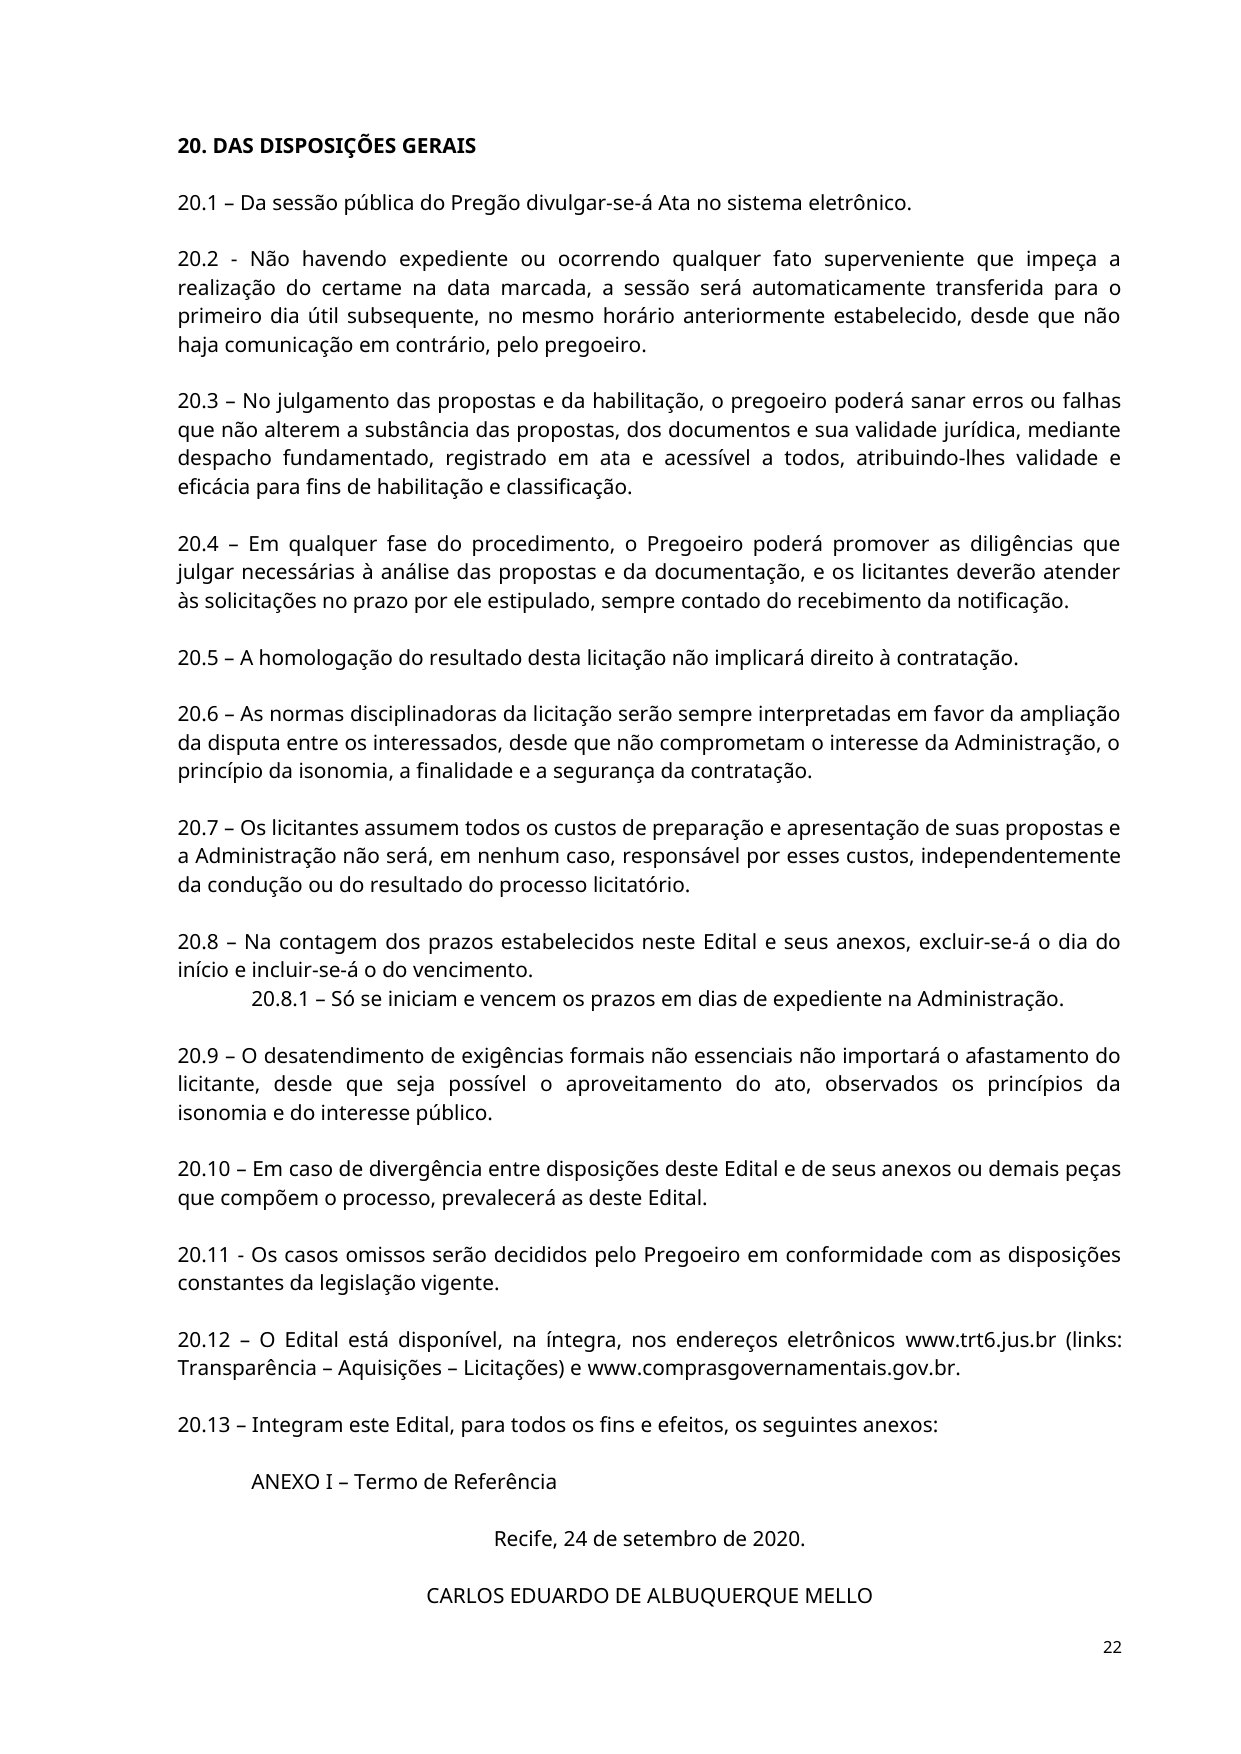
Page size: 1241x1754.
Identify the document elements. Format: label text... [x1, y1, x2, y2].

text 20.1 – Da sessão pública do Pregão divulgar-se-á Ata no sistema eletrônico. [177, 188, 1122, 216]
text 20.11 - Os casos omissos serão decididos pelo Pregoeiro em conformidade com as disposições constantes da legislação vigente. [177, 1240, 1122, 1297]
text 20.13 – Integram este Edital, para todos os fins e efeitos, os seguintes anexos: [177, 1410, 1122, 1439]
text 20.5 – A homologação do resultado desta licitação não implicará direito à contratação. [177, 643, 1122, 671]
text ANEXO I – Termo de Referência [251, 1467, 1122, 1496]
text 20.3 – No julgamento das propostas e da habilitação, o pregoeiro poderá sanar erros ou falhas que não alterem a substância das propostas, dos documentos e sua validade jurídica, mediante despacho fundamentado, registrado em ata e acessível a todos, atribuindo-lhes validade e eficácia para fins de habilitação e classificação. [177, 387, 1122, 500]
text 20.8.1 – Só se iniciam e vencem os prazos em dias de expediente na Administração. [251, 984, 1122, 1012]
text Recife, 24 de setembro de 2020. [177, 1524, 1122, 1553]
text 20.12 – O Edital está disponível, na íntegra, nos endereços eletrônicos www.trt6.jus.br (links: Transparência – Aquisições – Licitações) e www.comprasgovernamentais.gov.br. [177, 1325, 1122, 1382]
text 20.2 - Não havendo expediente ou ocorrendo qualquer fato superveniente que impeça a realização do certame na data marcada, a sessão será automaticamente transferida para o primeiro dia útil subsequente, no mesmo horário anteriormente estabelecido, desde que não haja comunicação em contrário, pelo pregoeiro. [177, 244, 1122, 358]
text 20.8 – Na contagem dos prazos estabelecidos neste Edital e seus anexos, excluir-se-á o dia do início e incluir-se-á o do vencimento. [177, 927, 1122, 984]
text 20.4 – Em qualquer fase do procedimento, o Pregoeiro poderá promover as diligências que julgar necessárias à análise das propostas e da documentação, e os licitantes deverão atender às solicitações no prazo por ele estipulado, sempre contado do recebimento da notificação. [177, 529, 1122, 614]
text 20.6 – As normas disciplinadoras da licitação serão sempre interpretadas em favor da ampliação da disputa entre os interessados, desde que não comprometam o interesse da Administração, o princípio da isonomia, a finalidade e a segurança da contratação. [177, 699, 1122, 785]
text 20. DAS DISPOSIÇÕES GERAIS [177, 131, 1122, 159]
text 20.9 – O desatendimento de exigências formais não essenciais não importará o afastamento do licitante, desde que seja possível o aproveitamento do ato, observados os princípios da isonomia e do interesse público. [177, 1041, 1122, 1126]
text 20.7 – Os licitantes assumem todos os custos de preparação e apresentação de suas propostas e a Administração não será, em nenhum caso, responsável por esses custos, independentemente da condução ou do resultado do processo licitatório. [177, 813, 1122, 898]
text 20.10 – Em caso de divergência entre disposições deste Edital e de seus anexos ou demais peças que compõem o processo, prevalecerá as deste Edital. [177, 1154, 1122, 1211]
text CARLOS EDUARDO DE ALBUQUERQUE MELLO [177, 1581, 1122, 1609]
